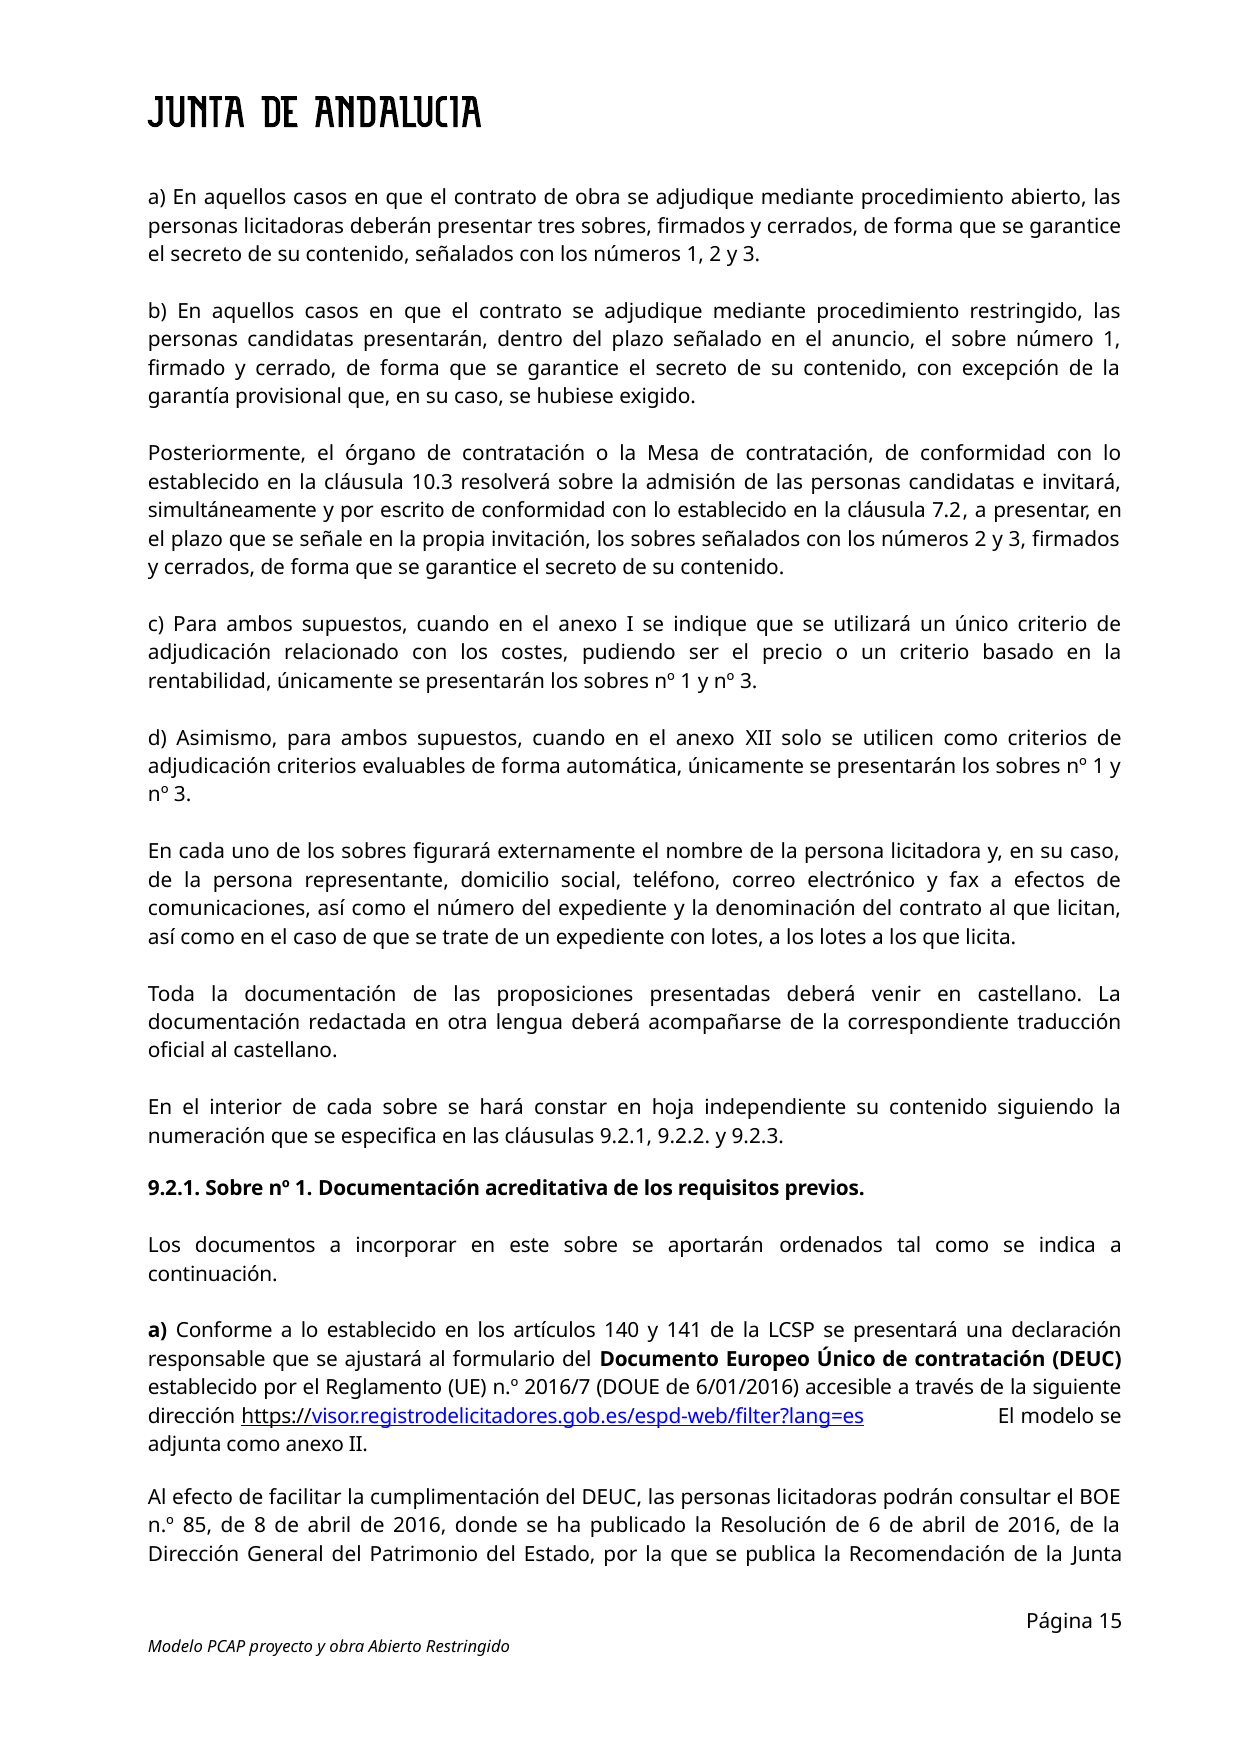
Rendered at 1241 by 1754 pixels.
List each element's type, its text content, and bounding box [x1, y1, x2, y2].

text d) Asimismo, para ambos supuestos, cuando en el anexo XII solo se utilicen como criterios de adjudicación criterios evaluables de forma automática, únicamente se presentarán los sobres nº 1 y nº 3. [148, 723, 1122, 808]
text a) En aquellos casos en que el contrato de obra se adjudique mediante procedimiento abierto, las personas licitadoras deberán presentar tres sobres, firmados y cerrados, de forma que se garantice el secreto de su contenido, señalados con los números 1, 2 y 3. [148, 182, 1122, 268]
text Los documentos a incorporar en este sobre se aportarán ordenados tal como se indica a continuación. [148, 1230, 1122, 1287]
text Al efecto de facilitar la cumplimentación del DEUC, las personas licitadoras podrán consultar el BOE n.º 85, de 8 de abril de 2016, donde se ha publicado la Resolución de 6 de abril de 2016, de la Dirección General del Patrimonio del Estado, por la que se publica la Recomendación de la Junta [148, 1482, 1122, 1567]
text Posteriormente, el órgano de contratación o la Mesa de contratación, de conformidad con lo establecido en la cláusula 10.3 resolverá sobre la admisión de las personas candidatas e invitará, simultáneamente y por escrito de conformidad con lo establecido en la cláusula 7.2, a presentar, en el plazo que se señale en la propia invitación, los sobres señalados con los números 2 y 3, firmados y cerrados, de forma que se garantice el secreto de su contenido. [148, 438, 1122, 581]
text En cada uno de los sobres figurará externamente el nombre de la persona licitadora y, en su caso, de la persona representante, domicilio social, teléfono, correo electrónico y fax a efectos de comunicaciones, así como el número del expediente y la denominación del contrato al que licitan, así como en el caso de que se trate de un expediente con lotes, a los lotes a los que licita. [148, 836, 1122, 950]
text Toda la documentación de las proposiciones presentadas deberá venir en castellano. La documentación redactada en otra lengua deberá acompañarse de la correspondiente traducción oficial al castellano. [148, 979, 1122, 1064]
text b) En aquellos casos en que el contrato se adjudique mediante procedimiento restringido, las personas candidatas presentarán, dentro del plazo señalado en el anuncio, el sobre número 1, firmado y cerrado, de forma que se garantice el secreto de su contenido, con excepción de la garantía provisional que, en su caso, se hubiese exigido. [148, 296, 1122, 410]
text En el interior de cada sobre se hará constar en hoja independiente su contenido siguiendo la numeración que se especifica en las cláusulas 9.2.1, 9.2.2. y 9.2.3. [148, 1092, 1122, 1149]
text c) Para ambos supuestos, cuando en el anexo I se indique que se utilizará un único criterio de adjudicación relacionado con los costes, pudiendo ser el precio o un criterio basado en la rentabilidad, únicamente se presentarán los sobres nº 1 y nº 3. [148, 609, 1122, 694]
text a) Conforme a lo establecido en los artículos 140 y 141 de la LCSP se presentará una declaración responsable que se ajustará al formulario del Documento Europeo Único de contratación (DEUC) establecido por el Reglamento (UE) n.º 2016/7 (DOUE de 6/01/2016) accesible a través de la siguiente dirección https://visor.registrodelicitadores.gob.es/espd-web/filter?lang=es El modelo se adjunta como anexo II. [148, 1316, 1122, 1458]
text 9.2.1. Sobre nº 1. Documentación acreditativa de los requisitos previos. [148, 1173, 1122, 1202]
